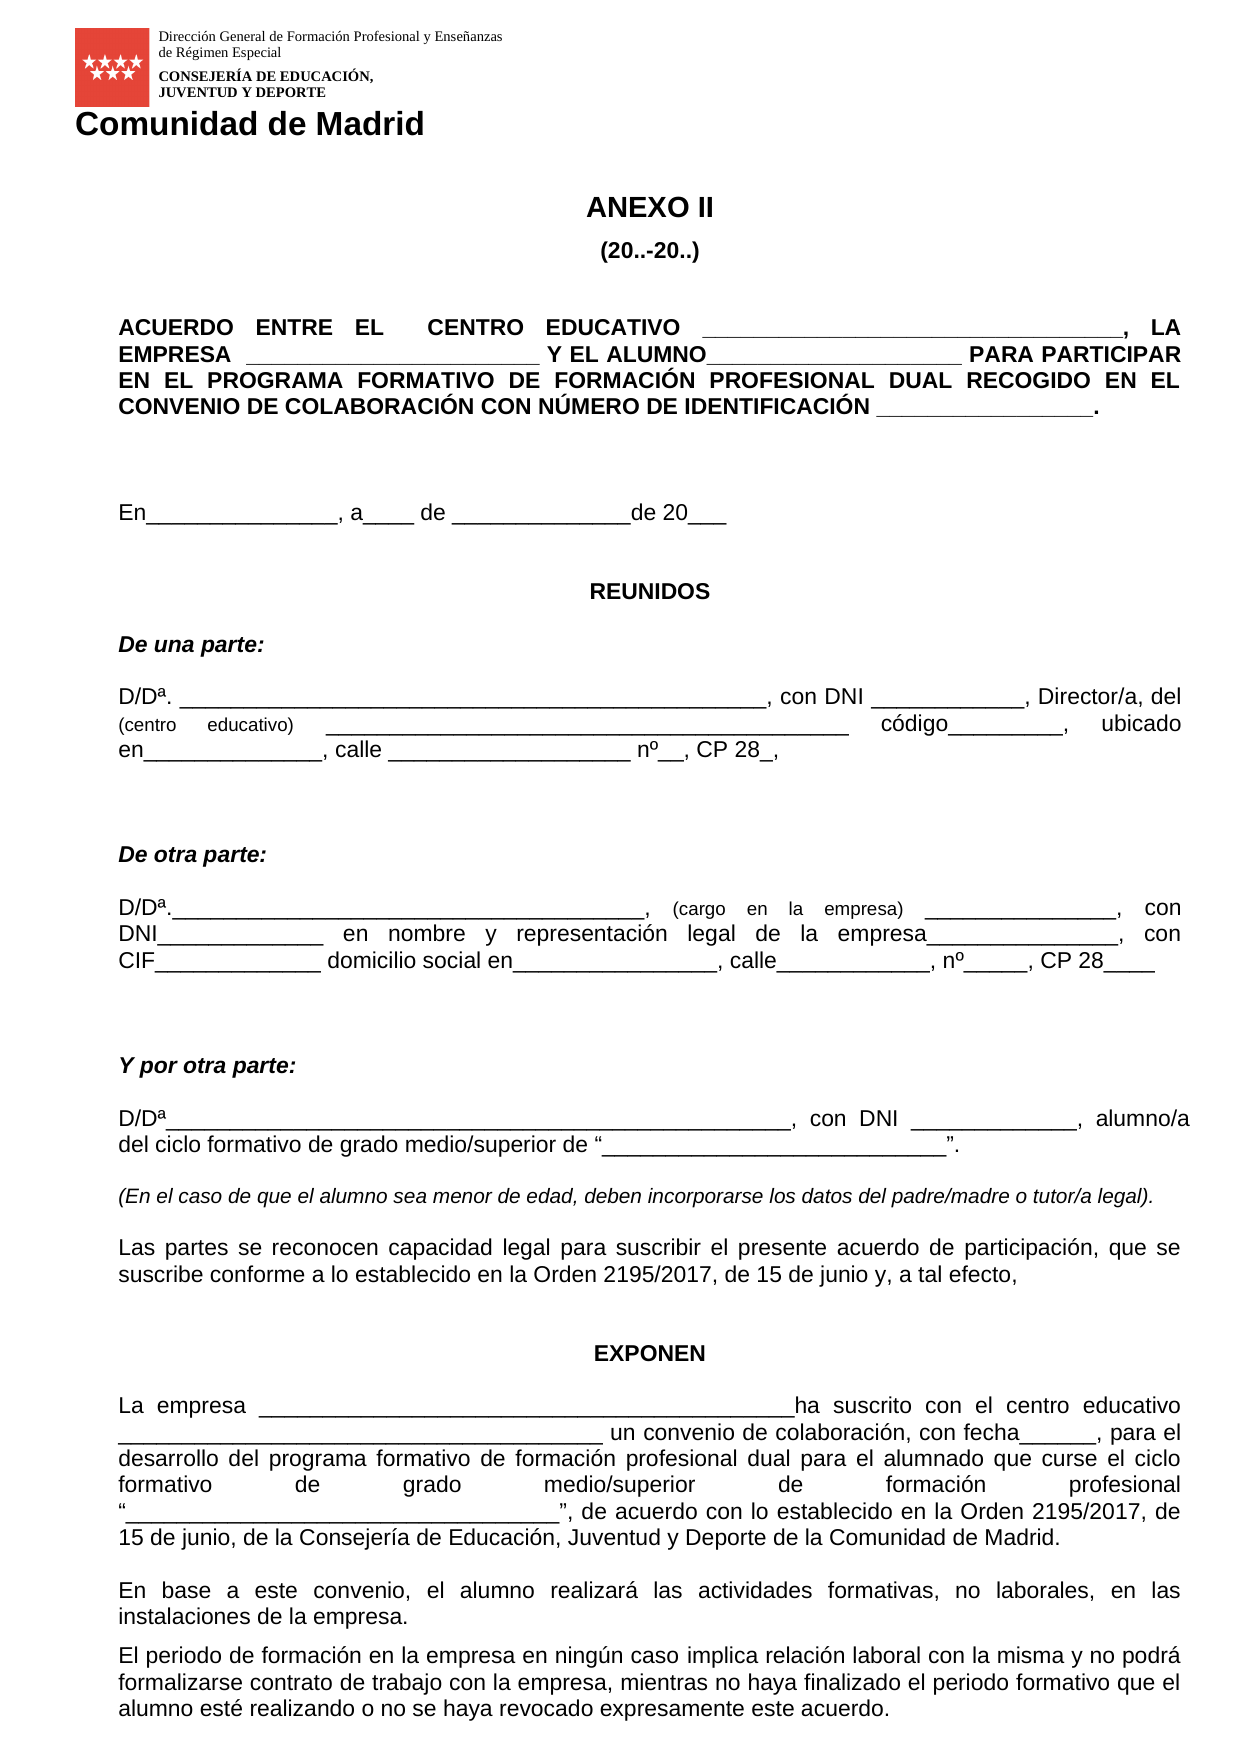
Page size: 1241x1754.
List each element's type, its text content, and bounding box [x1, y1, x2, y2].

text (En el caso de que el alumno sea menor de edad, deben incorporarse los datos del padre/madre o tutor/a legal). [118, 1184, 1190, 1208]
text ANEXO II [118, 191, 1181, 224]
text De una parte: [118, 631, 1181, 657]
text En base a este convenio, el alumno realizará las actividades formativas, no laborales, en las instalaciones de la empresa. [118, 1577, 1181, 1629]
text REUNIDOS [118, 578, 1181, 604]
text El periodo de formación en la empresa en ningún caso implica relación laboral con la misma y no podrá formalizarse contrato de trabajo con la empresa, mientras no haya finalizado el periodo formativo que el alumno esté realizando o no se haya revocado expresamente este acuerdo. [118, 1642, 1181, 1721]
text D/Dª. ______________________________________________, con DNI ____________, Director/a, del (centro educativo) _________________________________________ código_________, ubicado en______________, calle ___________________ nº__, CP 28_, [118, 683, 1181, 762]
text EXPONEN [118, 1340, 1181, 1366]
text Las partes se reconocen capacidad legal para suscribir el presente acuerdo de participación, que se suscribe conforme a lo establecido en la Orden 2195/2017, de 15 de junio y, a tal efecto, [118, 1234, 1181, 1287]
text ACUERDO ENTRE EL CENTRO EDUCATIVO _________________________________, LA EMPRESA _______________________ Y EL ALUMNO____________________ PARA PARTICIPAR EN EL PROGRAMA FORMATIVO DE FORMACIÓN PROFESIONAL DUAL RECOGIDO EN EL CONVENIO DE COLABORACIÓN CON NÚMERO DE IDENTIFICACIÓN _________________. [118, 314, 1181, 420]
text D/Dª._____________________________________, (cargo en la empresa) _______________, con DNI_____________ en nombre y representación legal de la empresa_______________, con CIF_____________ domicilio social en________________, calle____________, nº_____, CP 28____ [118, 894, 1181, 973]
text En_______________, a____ de ______________de 20___ [118, 499, 1181, 525]
text De otra parte: [118, 841, 1181, 868]
text D/Dª_________________________________________________, con DNI _____________, alumno/a del ciclo formativo de grado medio/superior de “___________________________”. [118, 1105, 1190, 1158]
text La empresa __________________________________________ha suscrito con el centro educativo ______________________________________ un convenio de colaboración, con fecha______, para el desarrollo del programa formativo de formación profesional dual para el alumnado que curse el ciclo formativo de grado medio/superior de formación profesional “__________________________________”, de acuerdo con lo establecido en la Orden 2195/2017, de 15 de junio, de la Consejería de Educación, Juventud y Deporte de la Comunidad de Madrid. [118, 1392, 1181, 1551]
text (20..-20..) [118, 237, 1181, 263]
text Y por otra parte: [118, 1052, 1181, 1078]
